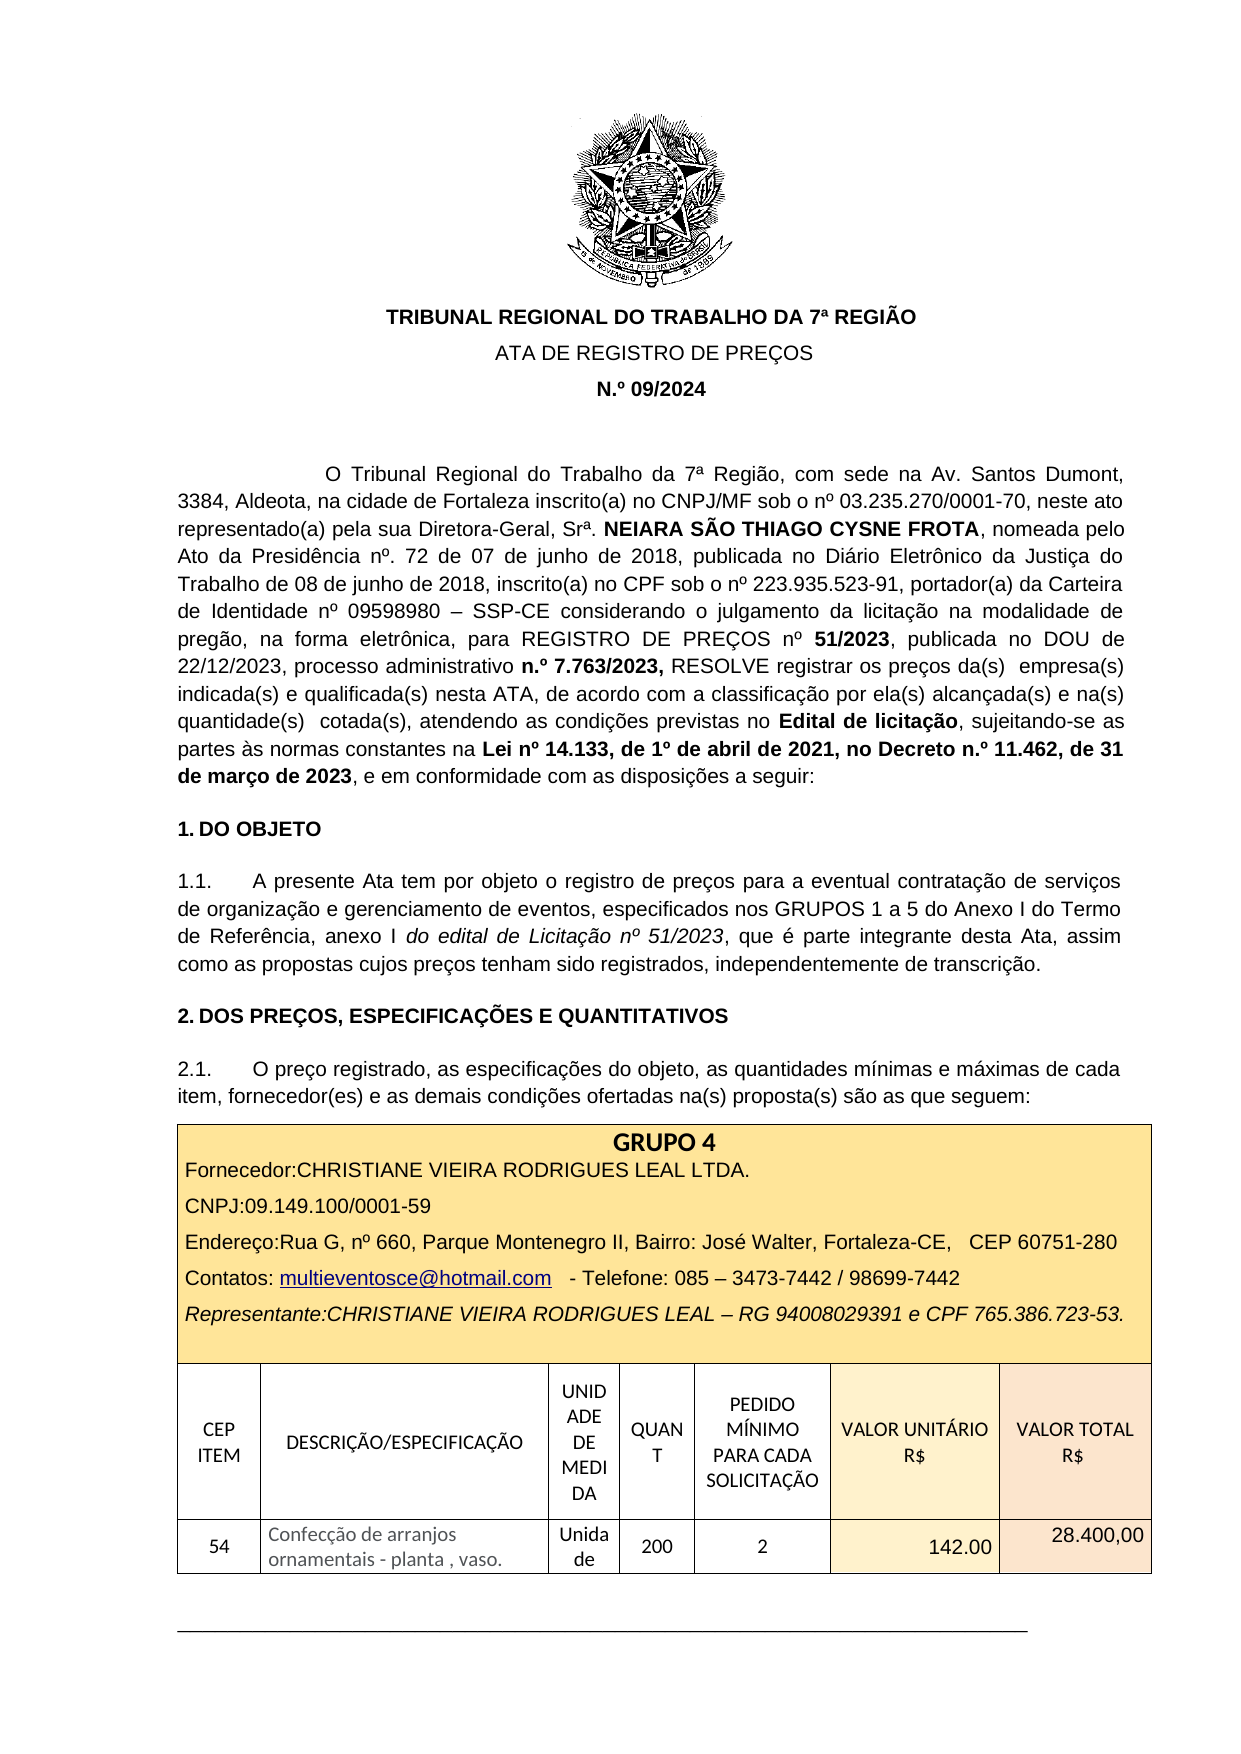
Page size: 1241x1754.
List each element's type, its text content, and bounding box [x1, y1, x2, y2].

table_cell DESCRIÇÃO/ESPECIFICAÇÃO [261, 1364, 548, 1519]
text N.º 09/2024 [177, 377, 1125, 401]
table_cell PEDIDO MÍNIMO PARA CADA SOLICITAÇÃO [695, 1364, 830, 1519]
text O Tribunal Regional do Trabalho da 7ª Região, com sede na Av. Santos Dumont, 3384, Aldeota, na cidade de Fortaleza inscrito(a) no CNPJ/MF sob o nº 03.235.270/0001-70, neste ato representado(a) pela sua Diretora-Geral, Srª. NEIARA SÃO THIAGO CYSNE FROTA, nomeada pelo Ato da Presidência nº. 72 de 07 de junho de 2018, publicada no Diário Eletrônico da Justiça do Trabalho de 08 de junho de 2018, inscrito(a) no CPF sob o nº 223.935.523-91, portador(a) da Carteira de Identidade nº 09598980 – SSP-CE considerando o julgamento da licitação na modalidade de pregão, na forma eletrônica, para REGISTRO DE PREÇOS nº 51/2023, publicada no DOU de 22/12/2023, processo administrativo n.º 7.763/2023, RESOLVE registrar os preços da(s) empresa(s) indicada(s) e qualificada(s) nesta ATA, de acordo com a classificação por ela(s) alcançada(s) e na(s) quantidade(s) cotada(s), atendendo as condições previstas no Edital de licitação, sujeitando-se as partes às normas constantes na Lei nº 14.133, de 1º de abril de 2021, no Decreto n.º 11.462, de 31 de março de 2023, e em conformidade com as disposições a seguir: [177, 461, 1125, 788]
table_cell VALOR UNITÁRIO R$ [831, 1364, 999, 1519]
text TRIBUNAL REGIONAL DO TRABALHO DA 7ª REGIÃO [177, 305, 1125, 329]
table_cell 2 [695, 1520, 830, 1572]
text ATA DE REGISTRO DE PREÇOS [177, 341, 1125, 365]
table_cell 142,00 [831, 1520, 999, 1572]
picture [565, 111, 735, 289]
table_header GRUPO 4 Fornecedor:CHRISTIANE VIEIRA RODRIGUES LEAL LTDA. CNPJ:09.149.100/0001-59 Endereço:Rua G, nº 660, Parque Montenegro II, Bairro: José Walter, Fortaleza-CE, CEP 60751-280 Contatos: multieventosce@hotmail.com - Telefone: 085 – 3473-7442 / 98699-7442 Representante:CHRISTIANE VIEIRA RODRIGUES LEAL – RG 94008029391 e CPF 765.386.723-53. [178, 1125, 1151, 1363]
list A presente Ata tem por objeto o registro de preços para a eventual contratação de serviços de organização e gerenciamento de eventos, especificados nos GRUPOS 1 a 5 do Anexo I do Termo de Referência, anexo I do edital de Licitação nº 51/2023, que é parte integrante desta Ata, assim como as propostas cujos preços tenham sido registrados, independentemente de transcrição. [177, 869, 1122, 975]
table_cell UNIDADE DE MEDIDA [549, 1364, 619, 1519]
table_cell QUANT [620, 1364, 694, 1519]
list DO OBJETO [177, 816, 1122, 840]
table_cell 200 [620, 1520, 694, 1572]
table_cell 54 [178, 1520, 260, 1572]
table_cell VALOR TOTAL R$ [1000, 1364, 1151, 1519]
table_cell Unidade [549, 1520, 619, 1572]
table_cell Confecção de arranjos ornamentais - planta , vaso. [261, 1520, 548, 1572]
table_cell CEP ITEM [178, 1364, 260, 1519]
list O preço registrado, as especificações do objeto, as quantidades mínimas e máximas de cada item, fornecedor(es) e as demais condições ofertadas na(s) proposta(s) são as que seguem: [177, 1056, 1122, 1108]
list DOS PREÇOS, ESPECIFICAÇÕES E QUANTITATIVOS [177, 1004, 1122, 1028]
table_cell 28.400,00 [1000, 1520, 1151, 1572]
